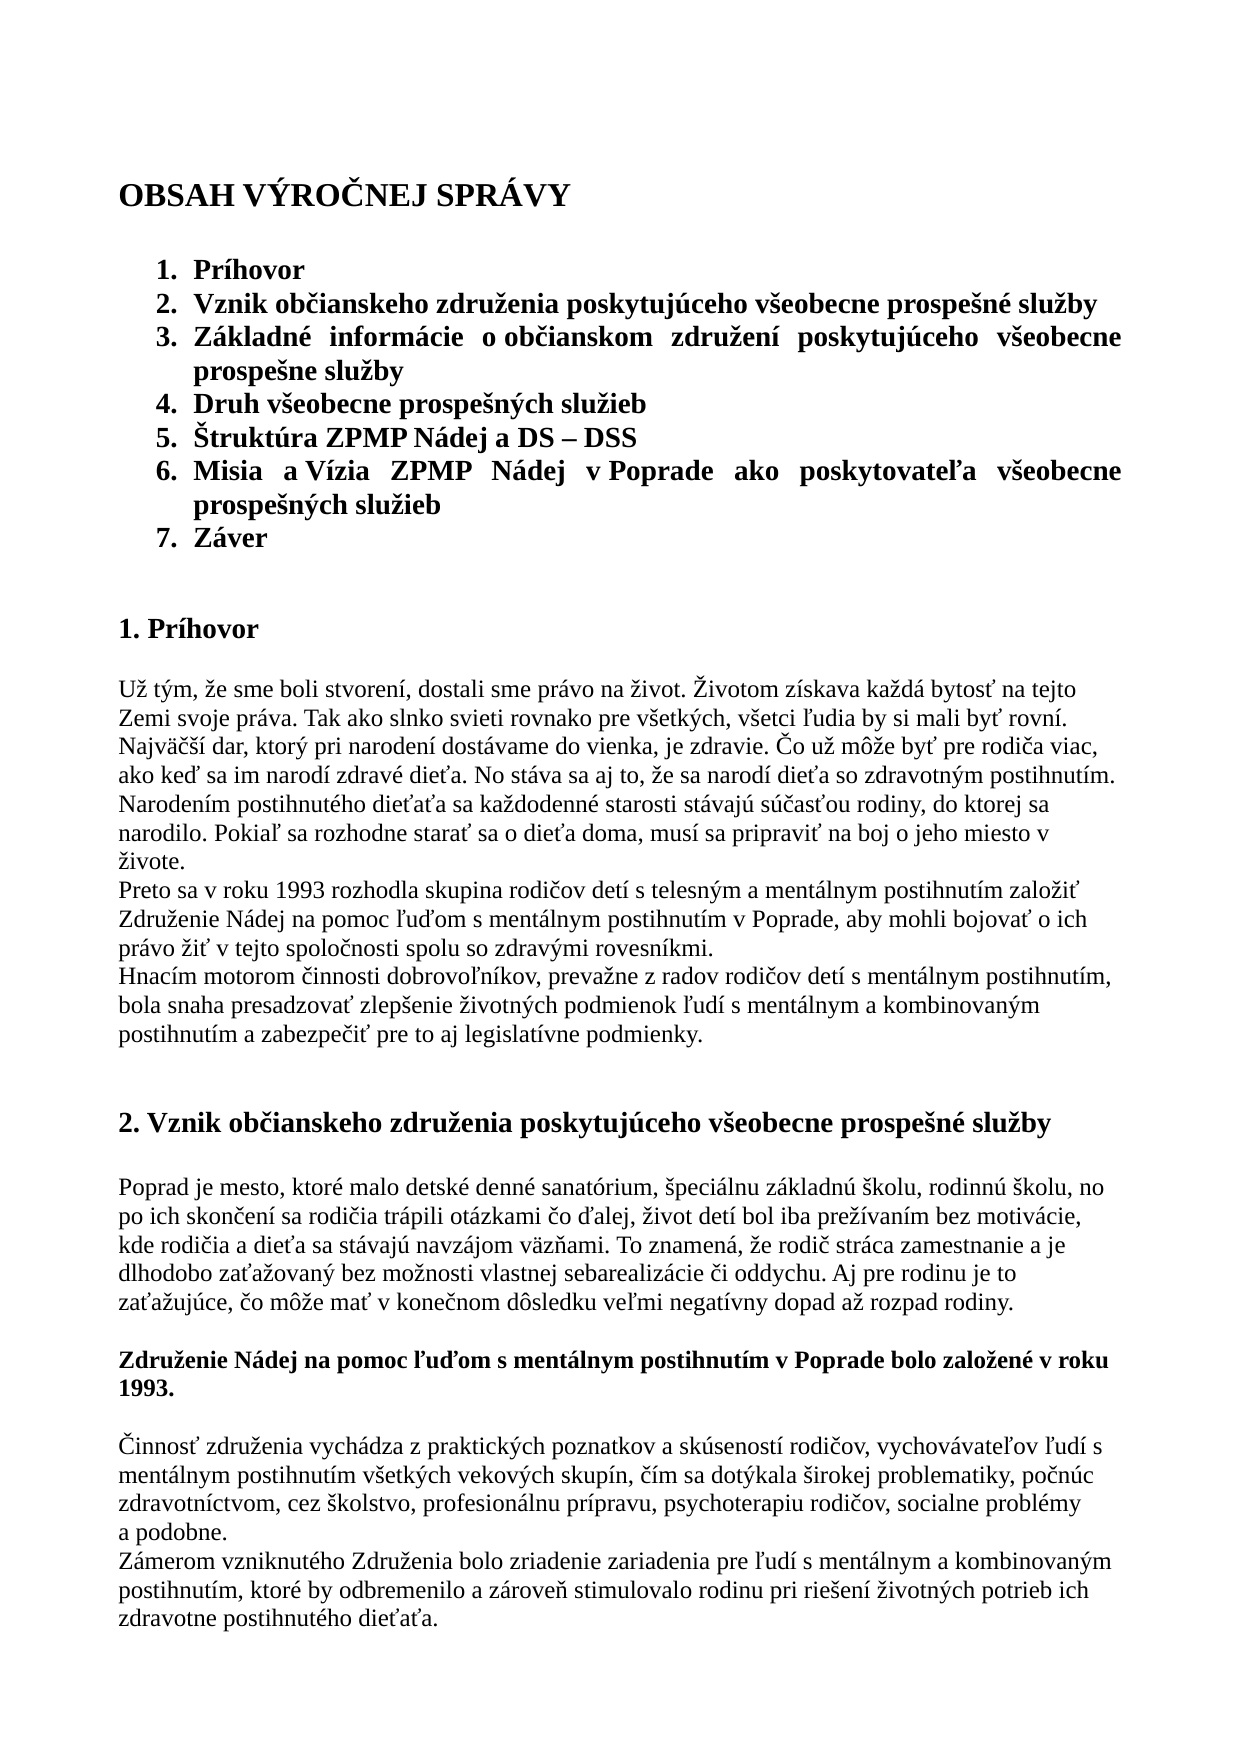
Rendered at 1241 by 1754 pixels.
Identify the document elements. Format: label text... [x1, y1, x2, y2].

text 2. Vznik občianskeho združenia poskytujúceho všeobecne prospešné služby [118, 1105, 1122, 1139]
text Činnosť združenia vychádza z praktických poznatkov a skúseností rodičov, vychovávateľov ľudí s mentálnym postihnutím všetkých vekových skupín, čím sa dotýkala širokej problematiky, počnúc zdravotníctvom, cez školstvo, profesionálnu prípravu, psychoterapiu rodičov, socialne problémy [118, 1431, 1122, 1517]
list Štruktúra ZPMP Nádej a DS – DSS [156, 420, 1122, 453]
text Združenie Nádej na pomoc ľuďom s mentálnym postihnutím v Poprade bolo založené v roku 1993. [118, 1345, 1122, 1402]
list Záver [156, 521, 1122, 554]
text Preto sa v roku 1993 rozhodla skupina rodičov detí s telesným a mentálnym postihnutím založiť Združenie Nádej na pomoc ľuďom s mentálnym postihnutím v Poprade, aby mohli bojovať o ich právo žiť v tejto spoločnosti spolu so zdravými rovesníkmi. [118, 875, 1122, 961]
text Najväčší dar, ktorý pri narodení dostávame do vienka, je zdravie. Čo už môže byť pre rodiča viac, ako keď sa im narodí zdravé dieťa. No stáva sa aj to, že sa narodí dieťa so zdravotným postihnutím. [118, 731, 1122, 789]
list Príhovor [156, 252, 1122, 286]
text Hnacím motorom činnosti dobrovoľníkov, prevažne z radov rodičov detí s mentálnym postihnutím, bola snaha presadzovať zlepšenie životných podmienok ľudí s mentálnym a kombinovaným postihnutím a zabezpečiť pre to aj legislatívne podmienky. [118, 961, 1122, 1048]
list Misia a Vízia ZPMP Nádej v Poprade ako poskytovateľa všeobecne prospešných služieb [156, 453, 1122, 521]
text Narodením postihnutého dieťaťa sa každodenné starosti stávajú súčasťou rodiny, do ktorej sa narodilo. Pokiaľ sa rozhodne starať sa o dieťa doma, musí sa pripraviť na boj o jeho miesto v živote. [118, 789, 1122, 875]
list Druh všeobecne prospešných služieb [156, 386, 1122, 420]
text 1. Príhovor [118, 612, 1122, 645]
text Už tým, že sme boli stvorení, dostali sme právo na život. Životom získava každá bytosť na tejto Zemi svoje práva. Tak ako slnko svieti rovnako pre všetkých, všetci ľudia by si mali byť rovní. [118, 674, 1122, 731]
list Vznik občianskeho združenia poskytujúceho všeobecne prospešné služby [156, 286, 1122, 319]
text Zámerom vzniknutého Združenia bolo zriadenie zariadenia pre ľudí s mentálnym a kombinovaným postihnutím, ktoré by odbremenilo a zároveň stimulovalo rodinu pri riešení životných potrieb ich zdravotne postihnutého dieťaťa. [118, 1546, 1122, 1632]
list Základné informácie o občianskom združení poskytujúceho všeobecne prospešne služby [156, 319, 1122, 386]
text Poprad je mesto, ktoré malo detské denné sanatórium, špeciálnu základnú školu, rodinnú školu, no po ich skončení sa rodičia trápili otázkami čo ďalej, život detí bol iba prežívaním bez motivácie, kde rodičia a dieťa sa stávajú navzájom väzňami. To znamená, že rodič stráca zamestnanie a je dlhodobo zaťažovaný bez možnosti vlastnej sebarealizácie či oddychu. Aj pre rodinu je to zaťažujúce, čo môže mať v konečnom dôsledku veľmi negatívny dopad až rozpad rodiny. [118, 1172, 1122, 1316]
text a podobne. [118, 1517, 1122, 1546]
text OBSAH VÝROČNEJ SPRÁVY [118, 176, 1122, 214]
